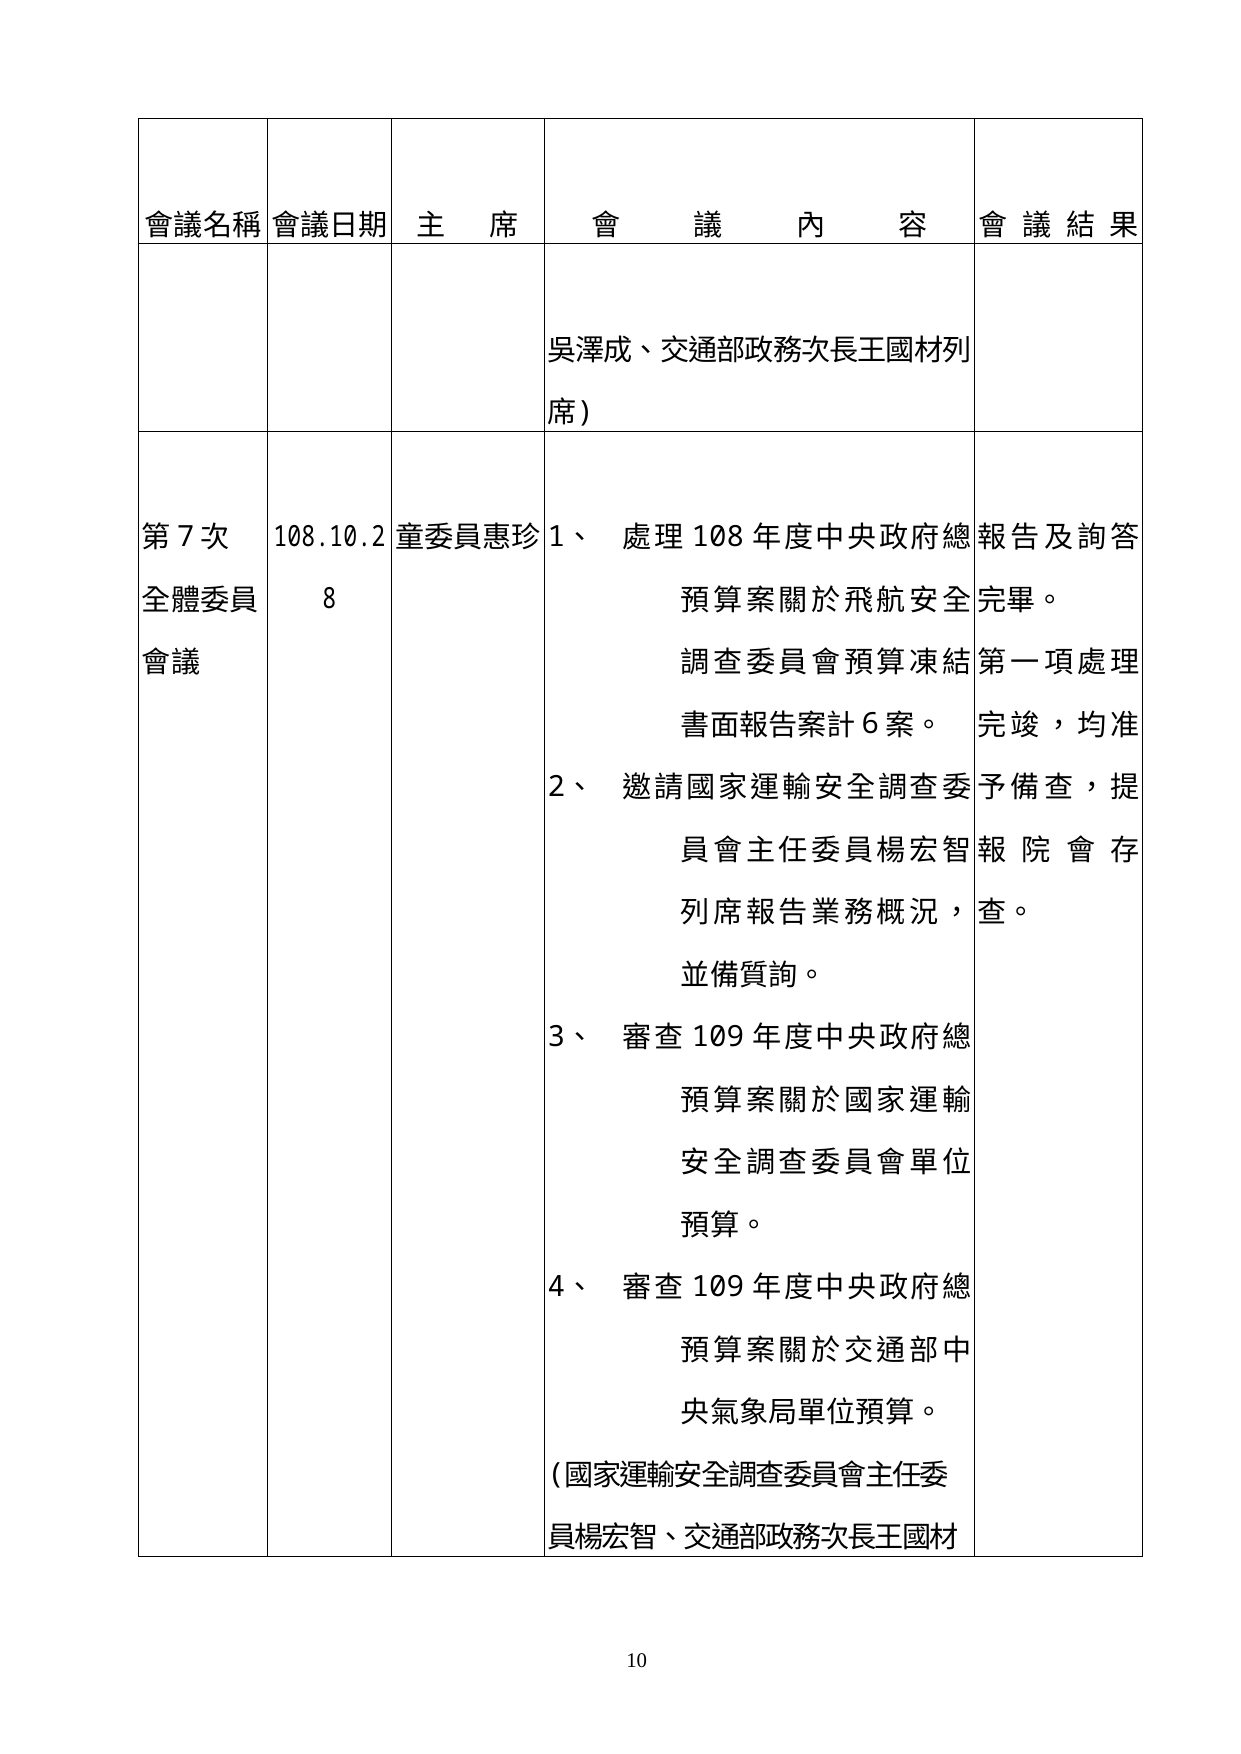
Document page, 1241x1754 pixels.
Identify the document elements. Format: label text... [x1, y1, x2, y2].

table_cell 第7次 全體委員 會議 [139, 432, 267, 1556]
table_cell 處理108年度中央政府總預算案關於飛航安全調查委員會預算凍結書面報告案計6案。 邀請國家運輸安全調查委員會主任委員楊宏智列席報告業務概況，並備質詢。 審查109年度中央政府總預算案關於國家運輸安全調查委員會單位預算。 審查109年度中央政府總預算案關於交通部中央氣象局單位預算。 (國家運輸安全調查委員會主任委員楊宏智、交通部政務次長王國材列席) [545, 432, 974, 1556]
table_header 主 席 [392, 119, 544, 243]
table_header 會議日期 [268, 119, 391, 243]
table_header 會 議 內 容 [545, 119, 974, 243]
table_cell 108.10.28 [268, 432, 391, 1556]
table_cell [268, 244, 391, 431]
table_cell [392, 244, 544, 431]
table_cell 報告及詢答完畢。 第一項處理完竣，均准予備查，提報院會存查。 [975, 432, 1142, 1556]
table_cell [975, 244, 1142, 431]
table_header 會 議 結 果 [975, 119, 1142, 243]
table_cell 吳澤成、交通部政務次長王國材列席) [545, 244, 974, 431]
table_header 會議名稱 [139, 119, 267, 243]
table_cell 童委員惠珍 [392, 432, 544, 1556]
table_cell [139, 244, 267, 431]
